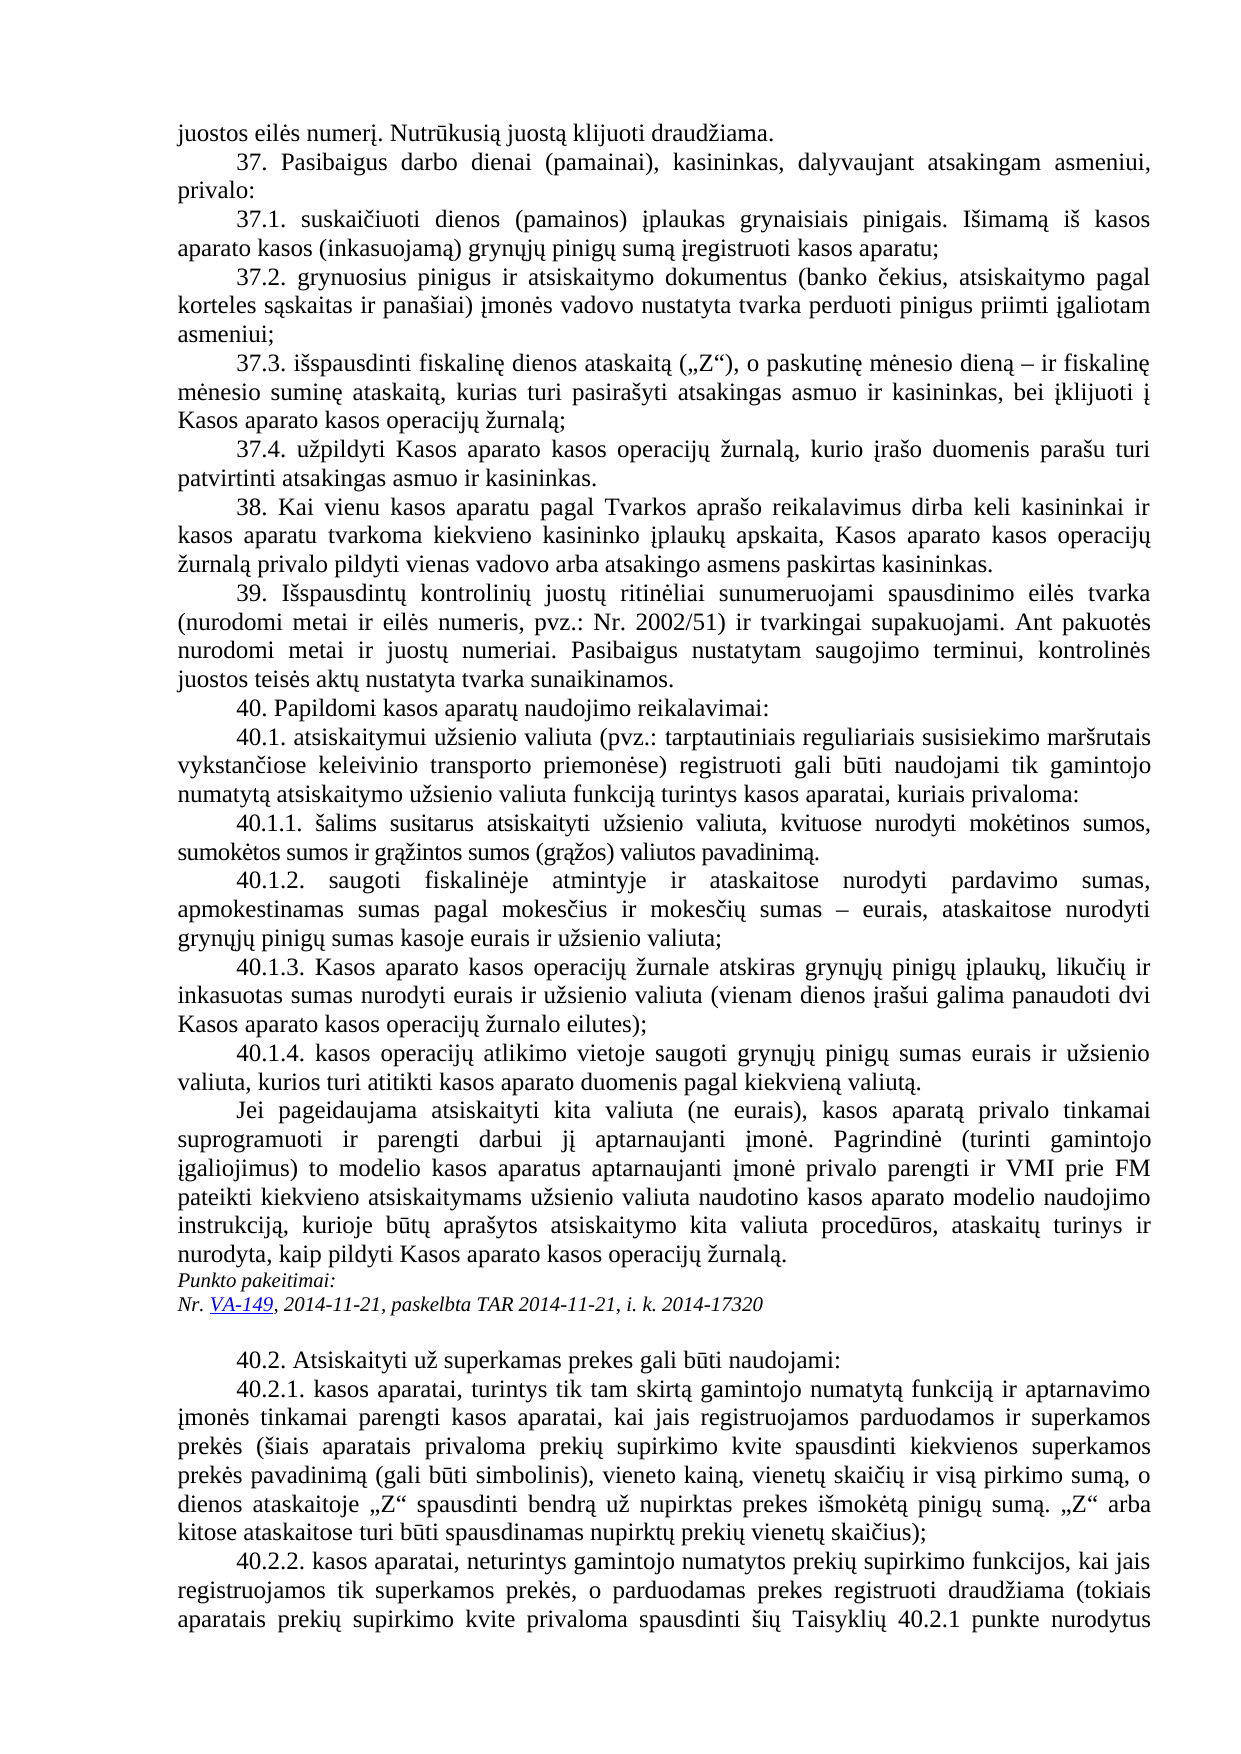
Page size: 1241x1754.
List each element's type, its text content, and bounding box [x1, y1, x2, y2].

text 39. Išspausdintų kontrolinių juostų ritinėliai sunumeruojami spausdinimo eilės tvarka (nurodomi metai ir eilės numeris, pvz.: Nr. 2002/51) ir tvarkingai supakuojami. Ant pakuotės nurodomi metai ir juostų numeriai. Pasibaigus nustatytam saugojimo terminui, kontrolinės juostos teisės aktų nustatyta tvarka sunaikinamos. [177, 578, 1152, 693]
text 40.2. Atsiskaityti už superkamas prekes gali būti naudojami: [177, 1345, 1152, 1374]
text 40.1. atsiskaitymui užsienio valiuta (pvz.: tarptautiniais reguliariais susisiekimo maršrutais vykstančiose keleivinio transporto priemonėse) registruoti gali būti naudojami tik gamintojo numatytą atsiskaitymo užsienio valiuta funkciją turintys kasos aparatai, kuriais privaloma: [177, 722, 1152, 808]
text 37.2. grynuosius pinigus ir atsiskaitymo dokumentus (banko čekius, atsiskaitymo pagal korteles sąskaitas ir panašiai) įmonės vadovo nustatyta tvarka perduoti pinigus priimti įgaliotam asmeniui; [177, 262, 1152, 348]
text Nr. VA-149, 2014-11-21, paskelbta TAR 2014-11-21, i. k. 2014-17320 [177, 1292, 1152, 1316]
text 40.2.2. kasos aparatai, neturintys gamintojo numatytos prekių supirkimo funkcijos, kai jais registruojamos tik superkamos prekės, o parduodamas prekes registruoti draudžiama (tokiais aparatais prekių supirkimo kvite privaloma spausdinti šių Taisyklių 40.2.1 punkte nurodytus [177, 1546, 1152, 1632]
text 40.1.3. Kasos aparato kasos operacijų žurnale atskiras grynųjų pinigų įplaukų, likučių ir inkasuotas sumas nurodyti eurais ir užsienio valiuta (vienam dienos įrašui galima panaudoti dvi Kasos aparato kasos operacijų žurnalo eilutes); [177, 952, 1152, 1038]
text 40. Papildomi kasos aparatų naudojimo reikalavimai: [177, 693, 1152, 722]
text 40.1.2. saugoti fiskalinėje atmintyje ir ataskaitose nurodyti pardavimo sumas, apmokestinamas sumas pagal mokesčius ir mokesčių sumas – eurais, ataskaitose nurodyti grynųjų pinigų sumas kasoje eurais ir užsienio valiuta; [177, 866, 1152, 952]
text 37.4. užpildyti Kasos aparato kasos operacijų žurnalą, kurio įrašo duomenis parašu turi patvirtinti atsakingas asmuo ir kasininkas. [177, 434, 1152, 492]
text 37. Pasibaigus darbo dienai (pamainai), kasininkas, dalyvaujant atsakingam asmeniui, privalo: [177, 147, 1152, 204]
text Jei pageidaujama atsiskaityti kita valiuta (ne eurais), kasos aparatą privalo tinkamai suprogramuoti ir parengti darbui jį aptarnaujanti įmonė. Pagrindinė (turinti gamintojo įgaliojimus) to modelio kasos aparatus aptarnaujanti įmonė privalo parengti ir VMI prie FM pateikti kiekvieno atsiskaitymams užsienio valiuta naudotino kasos aparato modelio naudojimo instrukciją, kurioje būtų aprašytos atsiskaitymo kita valiuta procedūros, ataskaitų turinys ir nurodyta, kaip pildyti Kasos aparato kasos operacijų žurnalą. [177, 1096, 1152, 1268]
text 40.1.1. šalims susitarus atsiskaityti užsienio valiuta, kvituose nurodyti mokėtinos sumos, sumokėtos sumos ir grąžintos sumos (grąžos) valiutos pavadinimą. [177, 808, 1152, 866]
text 38. Kai vienu kasos aparatu pagal Tvarkos aprašo reikalavimus dirba keli kasininkai ir kasos aparatu tvarkoma kiekvieno kasininko įplaukų apskaita, Kasos aparato kasos operacijų žurnalą privalo pildyti vienas vadovo arba atsakingo asmens paskirtas kasininkas. [177, 492, 1152, 578]
text 40.2.1. kasos aparatai, turintys tik tam skirtą gamintojo numatytą funkciją ir aptarnavimo įmonės tinkamai parengti kasos aparatai, kai jais registruojamos parduodamos ir superkamos prekės (šiais aparatais privaloma prekių supirkimo kvite spausdinti kiekvienos superkamos prekės pavadinimą (gali būti simbolinis), vieneto kainą, vienetų skaičių ir visą pirkimo sumą, o dienos ataskaitoje „Z“ spausdinti bendrą už nupirktas prekes išmokėtą pinigų sumą. „Z“ arba kitose ataskaitose turi būti spausdinamas nupirktų prekių vienetų skaičius); [177, 1374, 1152, 1546]
text 37.1. suskaičiuoti dienos (pamainos) įplaukas grynaisiais pinigais. Išimamą iš kasos aparato kasos (inkasuojamą) grynųjų pinigų sumą įregistruoti kasos aparatu; [177, 204, 1152, 262]
text Punkto pakeitimai: [177, 1268, 1152, 1292]
text 40.1.4. kasos operacijų atlikimo vietoje saugoti grynųjų pinigų sumas eurais ir užsienio valiuta, kurios turi atitikti kasos aparato duomenis pagal kiekvieną valiutą. [177, 1038, 1152, 1096]
text 37.3. išspausdinti fiskalinę dienos ataskaitą („Z“), o paskutinę mėnesio dieną – ir fiskalinę mėnesio suminę ataskaitą, kurias turi pasirašyti atsakingas asmuo ir kasininkas, bei įklijuoti į Kasos aparato kasos operacijų žurnalą; [177, 348, 1152, 434]
text juostos eilės numerį. Nutrūkusią juostą klijuoti draudžiama. [177, 118, 1152, 147]
